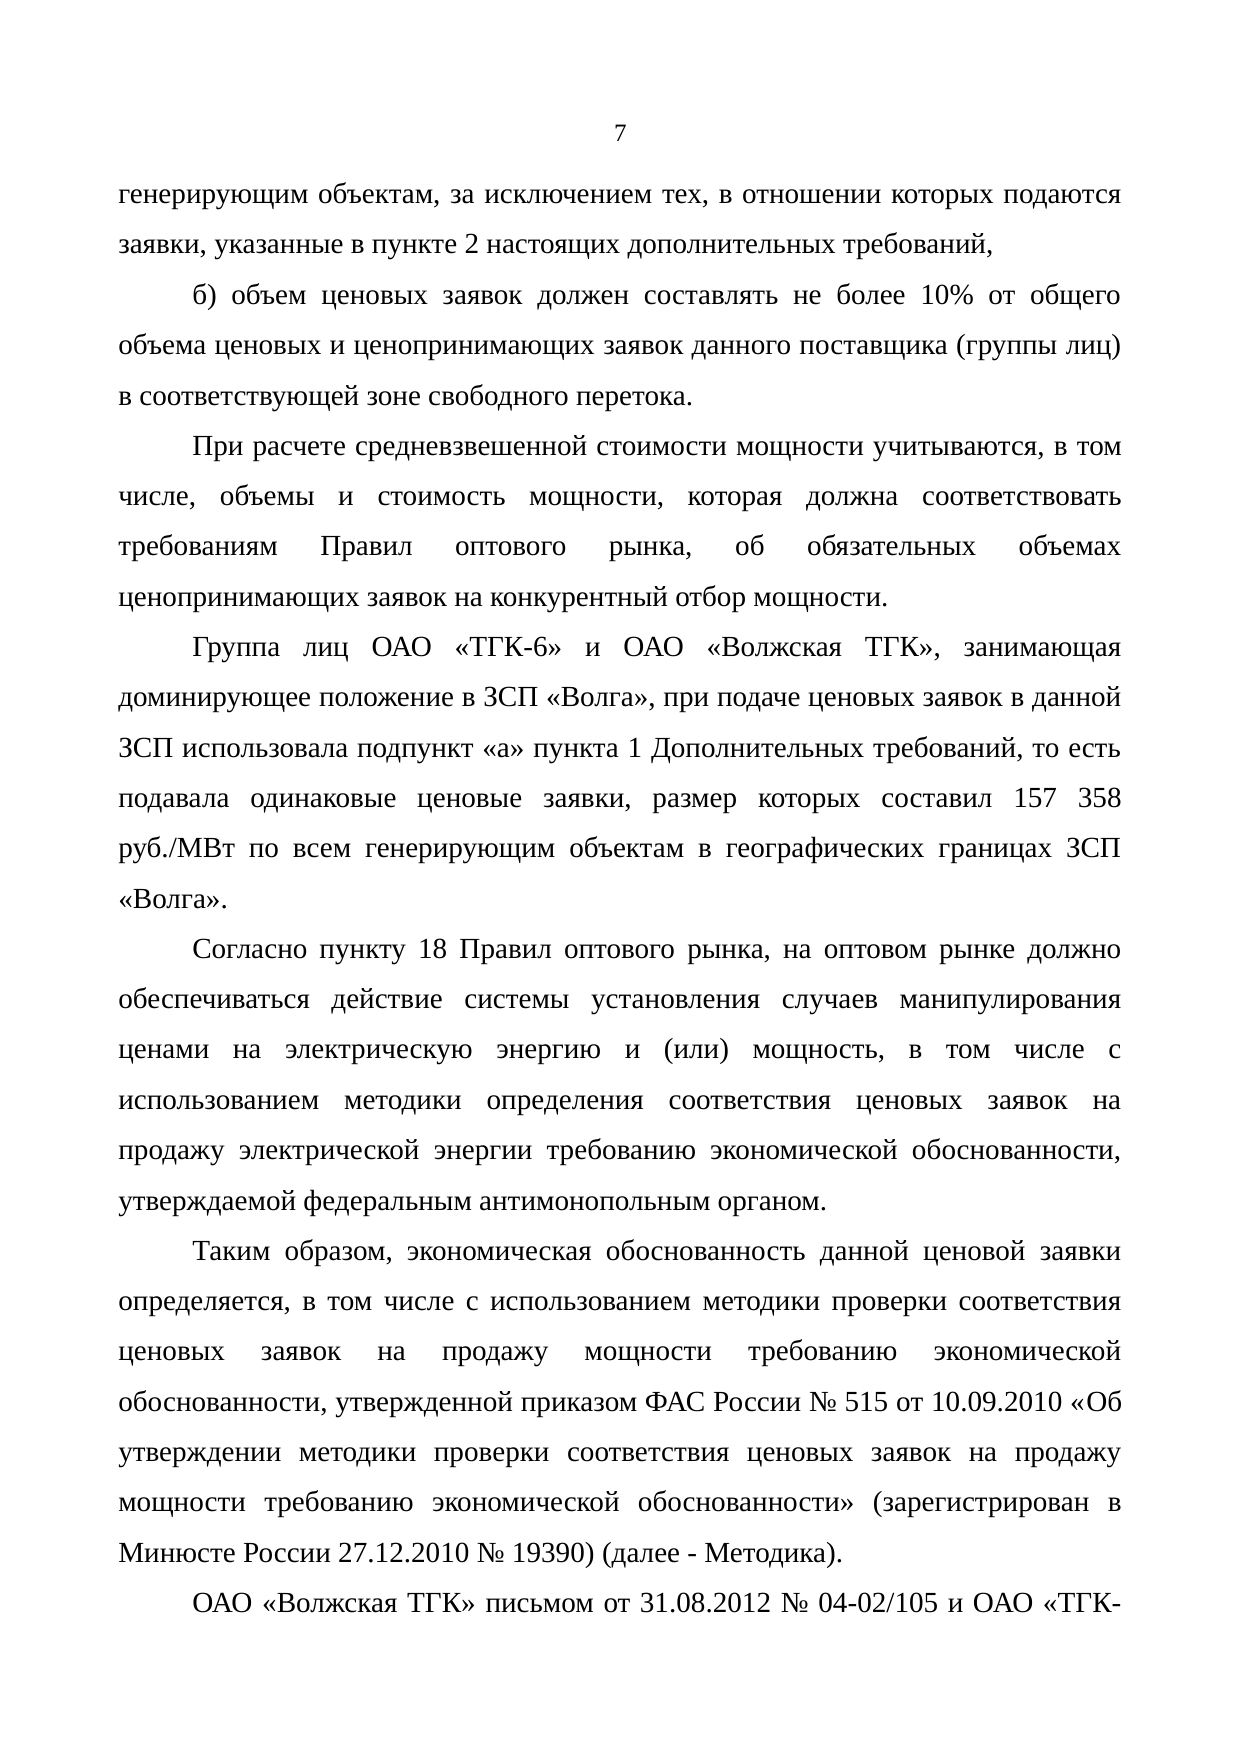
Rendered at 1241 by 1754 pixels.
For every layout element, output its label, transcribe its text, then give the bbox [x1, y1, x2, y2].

text При расчете средневзвешенной стоимости мощности учитываются, в том числе, объемы и стоимость мощности, которая должна соответствовать требованиям Правил оптового рынка, об обязательных объемах ценопринимающих заявок на конкурентный отбор мощности. [118, 428, 1122, 612]
text Согласно пункту 18 Правил оптового рынка, на оптовом рынке должно обеспечиваться действие системы установления случаев манипулирования ценами на электрическую энергию и (или) мощность, в том числе с использованием методики определения соответствия ценовых заявок на продажу электрической энергии требованию экономической обоснованности, утверждаемой федеральным антимонопольным органом. [118, 931, 1122, 1216]
text Группа лиц ОАО «ТГК-6» и ОАО «Волжская ТГК», занимающая доминирующее положение в ЗСП «Волга», при подаче ценовых заявок в данной ЗСП использовала подпункт «а» пункта 1 Дополнительных требований, то есть подавала одинаковые ценовые заявки, размер которых составил 157 358 руб./МВт по всем генерирующим объектам в географических границах ЗСП «Волга». [118, 629, 1122, 914]
text ОАО «Волжская ТГК» письмом от 31.08.2012 № 04-02/105 и ОАО «ТГК- [118, 1585, 1122, 1619]
text Таким образом, экономическая обоснованность данной ценовой заявки определяется, в том числе с использованием методики проверки соответствия ценовых заявок на продажу мощности требованию экономической обоснованности, утвержденной приказом ФАС России № 515 от 10.09.2010 «Об утверждении методики проверки соответствия ценовых заявок на продажу мощности требованию экономической обоснованности» (зарегистрирован в Минюсте России 27.12.2010 № 19390) (далее - Методика). [118, 1233, 1122, 1568]
text б) объем ценовых заявок должен составлять не более 10% от общего объема ценовых и ценопринимающих заявок данного поставщика (группы лиц) в соответствующей зоне свободного перетока. [118, 277, 1122, 411]
text генерирующим объектам, за исключением тех, в отношении которых подаются заявки, указанные в пункте 2 настоящих дополнительных требований, [118, 176, 1122, 260]
